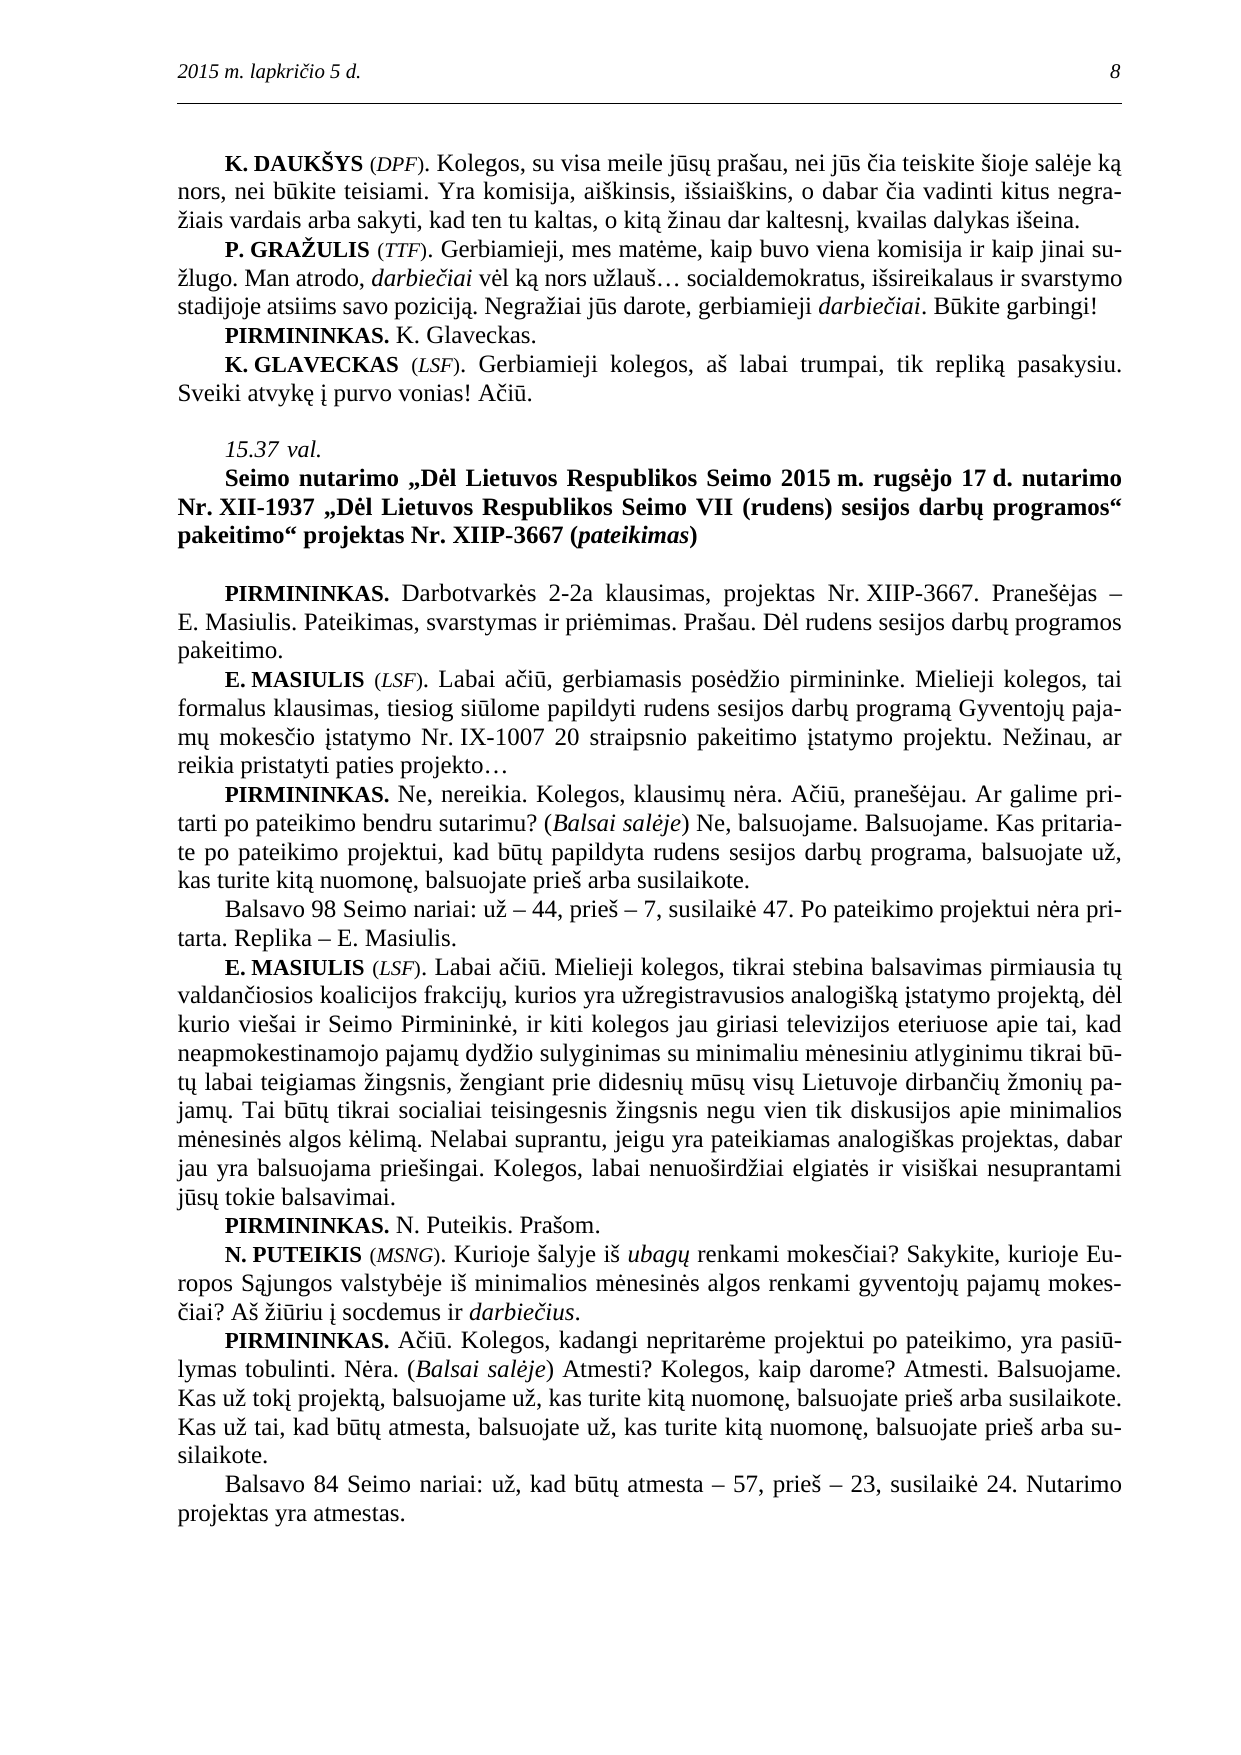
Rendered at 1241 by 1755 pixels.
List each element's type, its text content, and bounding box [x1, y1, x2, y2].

text E. MASIULIS (LSF). La­bai ačiū. Mie­lie­ji ko­le­gos, tik­rai ste­bi­na bal­sa­vi­mas pir­miau­sia tų val­dan­čio­sios ko­a­li­ci­jos frak­ci­jų, ku­rios yra už­re­gist­ra­vu­sios ana­lo­giš­ką įsta­ty­mo pro­jek­tą, dėl ku­rio vie­šai ir Sei­mo Pir­mi­nin­kė, ir ki­ti ko­le­gos jau gi­ria­si te­le­vi­zi­jos ete­riuo­se apie tai, kad ne­ap­mo­kes­ti­na­mo­jo pa­ja­mų dy­džio su­ly­gi­ni­mas su mi­ni­ma­liu mė­ne­si­niu at­ly­gi­ni­mu tik­rai bū­tų la­bai tei­gia­mas žings­nis, žen­giant prie di­des­nių mū­sų vi­sų Lie­tu­vo­je dir­ban­čių žmo­nių pa­ja­mų. Tai bū­tų tik­rai so­cia­liai tei­sin­ges­nis žings­nis ne­gu vien tik dis­ku­si­jos apie mi­ni­ma­lios mė­ne­si­nės al­gos kė­li­mą. Ne­la­bai su­pran­tu, jei­gu yra pa­tei­kia­mas ana­lo­giš­kas pro­jek­tas, da­bar jau yra bal­suo­ja­ma prie­šin­gai. Ko­le­gos, la­bai ne­nu­ošir­džiai el­gia­tės ir vi­siš­kai ne­su­pran­ta­mi jū­sų to­kie bal­sa­vi­mai. [177, 952, 1122, 1210]
text P. GRAŽULIS (TTF). Ger­bia­mie­ji, mes ma­tė­me, kaip bu­vo vie­na ko­mi­si­ja ir kaip ji­nai su­žlu­go. Man at­ro­do, dar­bie­čiai vėl ką nors už­lauš… so­cial­de­mok­ra­tus, iš­si­rei­ka­laus ir svars­ty­mo sta­di­jo­je at­si­ims sa­vo po­zi­ci­ją. Ne­gra­žiai jūs da­ro­te, ger­bia­mie­ji dar­bie­čiai. Bū­ki­te gar­bin­gi! [177, 234, 1122, 320]
text K. GLAVECKAS (LSF). Ger­bia­mie­ji ko­le­gos, aš la­bai trum­pai, tik re­pli­ką pa­sa­ky­siu. Svei­ki at­vy­kę į pur­vo vo­nias! Ačiū. [177, 349, 1122, 406]
text 15.37 val. [224, 435, 1122, 463]
text Bal­sa­vo 98 Sei­mo na­riai: už – 44, prieš – 7, su­si­lai­kė 47. Po pa­teikimo pro­jek­tui nė­ra pri­tar­ta. Re­pli­ka – E. Ma­siu­lis. [177, 894, 1122, 952]
text PIRMININKAS. Ačiū. Ko­le­gos, ka­dan­gi ne­pri­ta­rė­me pro­jek­tui po pa­tei­ki­mo, yra pa­siū­ly­mas to­bu­lin­ti. Nė­ra. (Bal­sai sa­lė­je) At­mes­ti? Ko­le­gos, kaip da­ro­me? At­mes­ti. Bal­suo­ja­me. Kas už to­kį pro­jek­tą, bal­suo­ja­me už, kas tu­ri­te ki­tą nuo­mo­nę, bal­suo­ja­te prieš ar­ba su­si­lai­ko­te. Kas už tai, kad bū­tų at­mes­ta, bal­suo­ja­te už, kas tu­ri­te ki­tą nuo­mo­nę, bal­suo­ja­te prieš ar­ba su­silai­ko­te. [177, 1325, 1122, 1469]
text PIRMININKAS. Ne, ne­rei­kia. Ko­le­gos, klau­si­mų nė­ra. Ačiū, pra­ne­šė­jau. Ar ga­li­me pri­tar­ti po pa­tei­ki­mo ben­dru su­ta­ri­mu? (Bal­sai sa­lė­je) Ne, bal­suo­ja­me. Bal­suo­ja­me. Kas pri­ta­ria­te po pa­tei­ki­mo pro­jek­tui, kad bū­tų pa­pil­dy­ta ru­dens se­si­jos dar­bų pro­gra­ma, bal­suo­ja­te už, kas tu­ri­te ki­tą nuo­mo­nę, bal­suo­ja­te prieš ar­ba su­si­lai­ko­te. [177, 779, 1122, 894]
text E. MASIULIS (LSF). La­bai ačiū, ger­bia­ma­sis po­sė­džio pir­mi­nin­ke. Mie­lie­ji ko­le­gos, tai for­ma­lus klau­si­mas, tie­siog siū­lo­me pa­pil­dy­ti ru­dens se­si­jos dar­bų pro­gra­mą Gy­ven­to­jų pa­ja­mų mo­kes­čio įsta­ty­mo Nr. IX-1007 20 straips­nio pa­kei­ti­mo įsta­ty­mo pro­jek­tu. Ne­ži­nau, ar rei­kia pri­sta­ty­ti pa­ties pro­jek­to… [177, 664, 1122, 779]
text N. PUTEIKIS (MSNG). Ku­rio­je ša­ly­je iš uba­gų ren­ka­mi mo­kes­čiai? Sa­ky­ki­te, ku­rio­je Eu­ro­pos Są­jun­gos vals­ty­bė­je iš mi­ni­ma­lios mė­ne­si­nės al­gos ren­ka­mi gy­ven­to­jų pa­ja­mų mo­kes­čiai? Aš žiū­riu į soc­de­mus ir dar­bie­čius. [177, 1239, 1122, 1325]
text Sei­mo nu­ta­ri­mo „Dėl Lie­tu­vos Res­pub­li­kos Sei­mo 2015 m. rug­sė­jo 17 d. nu­ta­ri­mo Nr. XII-1937 „Dėl Lie­tu­vos Res­pub­li­kos Sei­mo VII (ru­dens) se­si­jos dar­bų pro­gra­mos“ pa­kei­ti­mo“ pro­jek­tas Nr. XIIP-3667 (pa­tei­ki­mas) [177, 463, 1122, 549]
text Bal­sa­vo 84 Sei­mo na­riai: už, kad bū­tų at­mes­ta – 57, prieš – 23, su­si­lai­kė 24. Nu­ta­ri­mo pro­jek­tas yra at­mes­tas. [177, 1469, 1122, 1527]
text PIRMININKAS. N. Pu­tei­kis. Pra­šom. [177, 1210, 1122, 1239]
text PIRMININKAS. Dar­bo­tvarkės 2-2a klau­si­mas, pro­jek­tas Nr. XIIP-3667. Pra­ne­šė­jas – E. Ma­siu­lis. Pa­tei­ki­mas, svars­ty­mas ir pri­ėmi­mas. Pra­šau. Dėl ru­dens se­si­jos dar­bų pro­gra­mos pa­kei­ti­mo. [177, 578, 1122, 664]
text PIRMININKAS. K. Gla­vec­kas. [177, 320, 1122, 349]
text K. DAUKŠYS (DPF). Ko­le­gos, su vi­sa mei­le jū­sų pra­šau, nei jūs čia teis­ki­te šio­je sa­lė­je ką nors, nei bū­ki­te tei­sia­mi. Yra ko­mi­si­ja, aiš­kin­sis, iš­si­aiš­kins, o da­bar čia va­din­ti ki­tus ne­gra­žiais var­dais ar­ba sa­ky­ti, kad ten tu kal­tas, o ki­tą ži­nau dar kal­tes­nį, kvai­las da­ly­kas iš­ei­na. [177, 148, 1122, 234]
